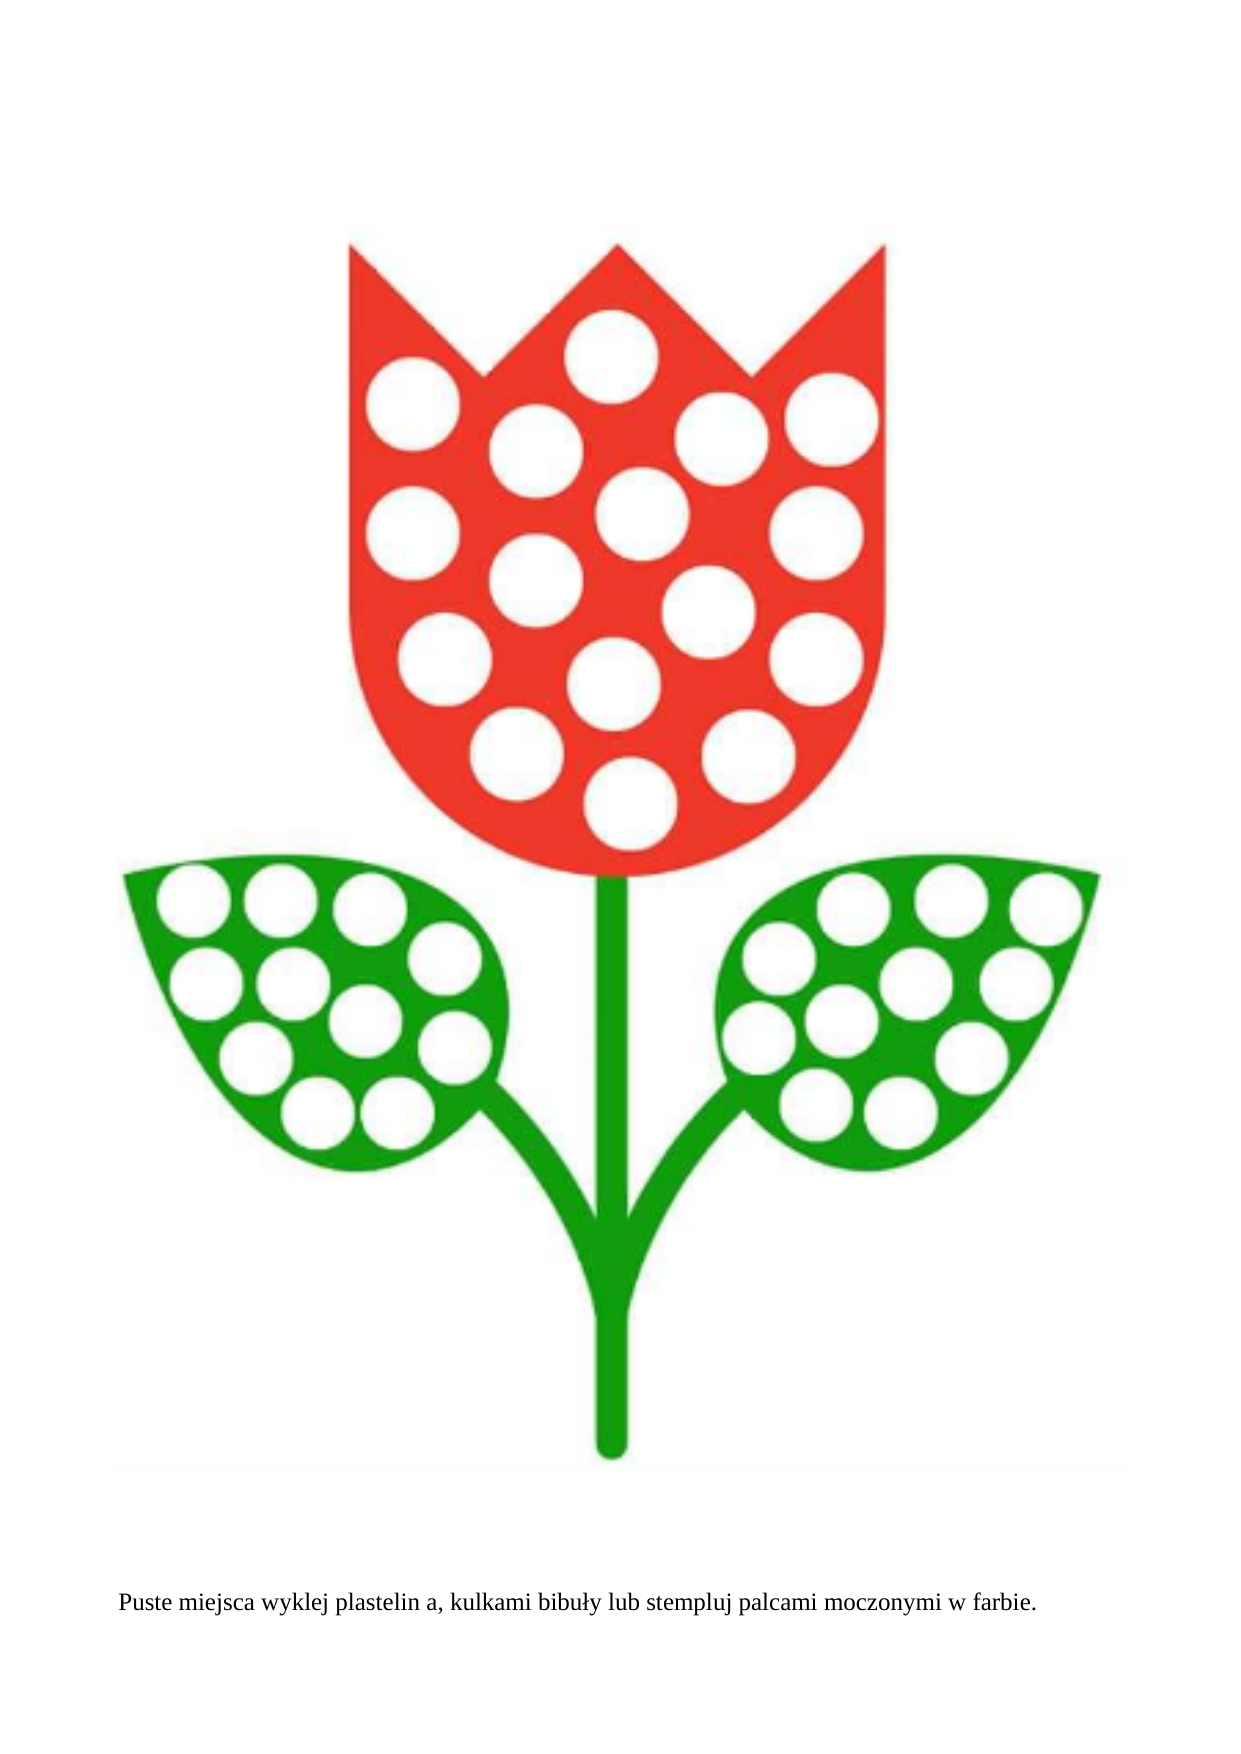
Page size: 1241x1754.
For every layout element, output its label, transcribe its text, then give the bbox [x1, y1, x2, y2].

picture [108, 146, 1132, 1472]
text Puste miejsca wyklej plastelin a, kulkami bibuły lub stempluj palcami moczonymi w farbie. [118, 1587, 1122, 1615]
